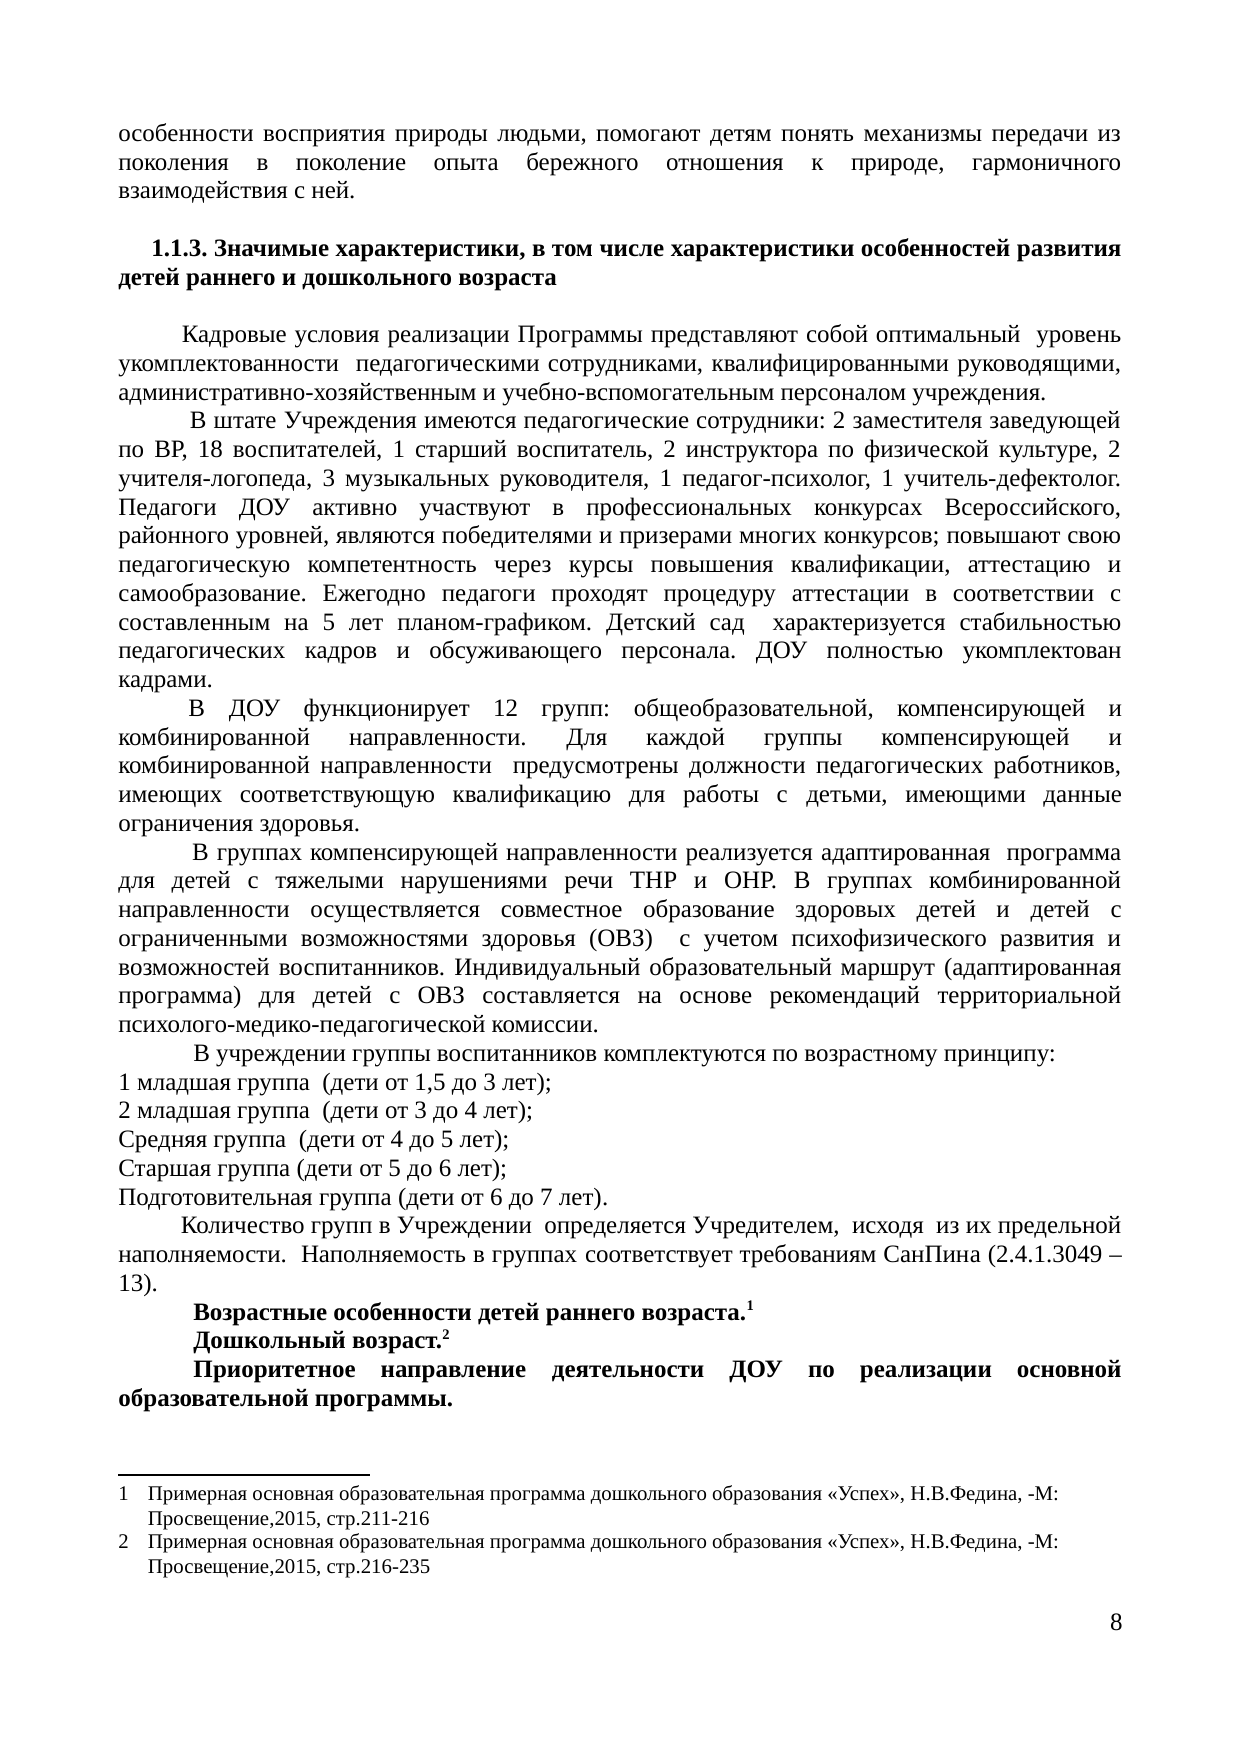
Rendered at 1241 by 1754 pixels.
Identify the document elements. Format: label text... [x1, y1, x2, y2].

list Дошкольный возраст. [156, 1326, 1122, 1354]
list В штате Учреждения имеются педагогические сотрудники: 2 заместителя заведующей по ВР, 18 воспитателей, 1 старший воспитатель, 2 инструктора по физической культуре, 2 учителя-логопеда, 3 музыкальных руководителя, 1 педагог-психолог, 1 учитель-дефектолог. Педагоги ДОУ активно участвуют в профессиональных конкурсах Всероссийского, районного уровней, являются победителями и призерами многих конкурсов; повышают свою педагогическую компетентность через курсы повышения квалификации, аттестацию и самообразование. Ежегодно педагоги проходят процедуру аттестации в соответствии с составленным на 5 лет планом-графиком. Детский сад характеризуется стабильностью педагогических кадров и обсуживающего персонала. ДОУ полностью укомплектован кадрами. [118, 406, 1122, 693]
list 2 младшая группа (дети от 3 до 4 лет); [118, 1096, 1122, 1124]
list Примерная основная образовательная программа дошкольного образования «Успех», Н.В.Федина, -М: Просвещение,2015, стр.216-235 [118, 1529, 1122, 1578]
text особенности восприятия природы людьми, помогают детям понять механизмы передачи из поколения в поколение опыта бережного отношения к природе, гармоничного взаимодействия с ней. [118, 118, 1122, 204]
list Средняя группа (дети от 4 до 5 лет); [118, 1124, 1122, 1153]
list Количество групп в Учреждении определяется Учредителем, исходя из их предельной наполняемости. Наполняемость в группах соответствует требованиям СанПина (2.4.1.3049 – 13). [118, 1211, 1122, 1297]
list 1 младшая группа (дети от 1,5 до 3 лет); [118, 1067, 1122, 1096]
list Кадровые условия реализации Программы представляют собой оптимальный уровень укомплектованности педагогическими сотрудниками, квалифицированными руководящими, административно-хозяйственным и учебно-вспомогательным персоналом учреждения. [118, 319, 1122, 406]
list В группах компенсирующей направленности реализуется адаптированная программа для детей с тяжелыми нарушениями речи ТНР и ОНР. В группах комбинированной направленности осуществляется совместное образование здоровых детей и детей с ограниченными возможностями здоровья (ОВЗ) с учетом психофизического развития и возможностей воспитанников. Индивидуальный образовательный маршрут (адаптированная программа) для детей с ОВЗ составляется на основе рекомендаций территориальной психолого-медико-педагогической комиссии. [118, 837, 1122, 1038]
list 1.1.3. Значимые характеристики, в том числе характеристики особенностей развития детей раннего и дошкольного возраста [118, 233, 1122, 291]
list Примерная основная образовательная программа дошкольного образования «Успех», Н.В.Федина, -М: Просвещение,2015, стр.211-216 [118, 1481, 1122, 1529]
list В учреждении группы воспитанников комплектуются по возрастному принципу: [118, 1038, 1122, 1067]
list В ДОУ функционирует 12 групп: общеобразовательной, компенсирующей и комбинированной направленности. Для каждой группы компенсирующей и комбинированной направленности предусмотрены должности педагогических работников, имеющих соответствующую квалификацию для работы с детьми, имеющими данные ограничения здоровья. [118, 693, 1122, 837]
list Возрастные особенности детей раннего возраста. [156, 1297, 1122, 1326]
list Старшая группа (дети от 5 до 6 лет); [118, 1153, 1122, 1182]
list Приоритетное направление деятельности ДОУ по реализации основной образовательной программы. [118, 1354, 1122, 1412]
list Подготовительная группа (дети от 6 до 7 лет). [118, 1182, 1122, 1211]
